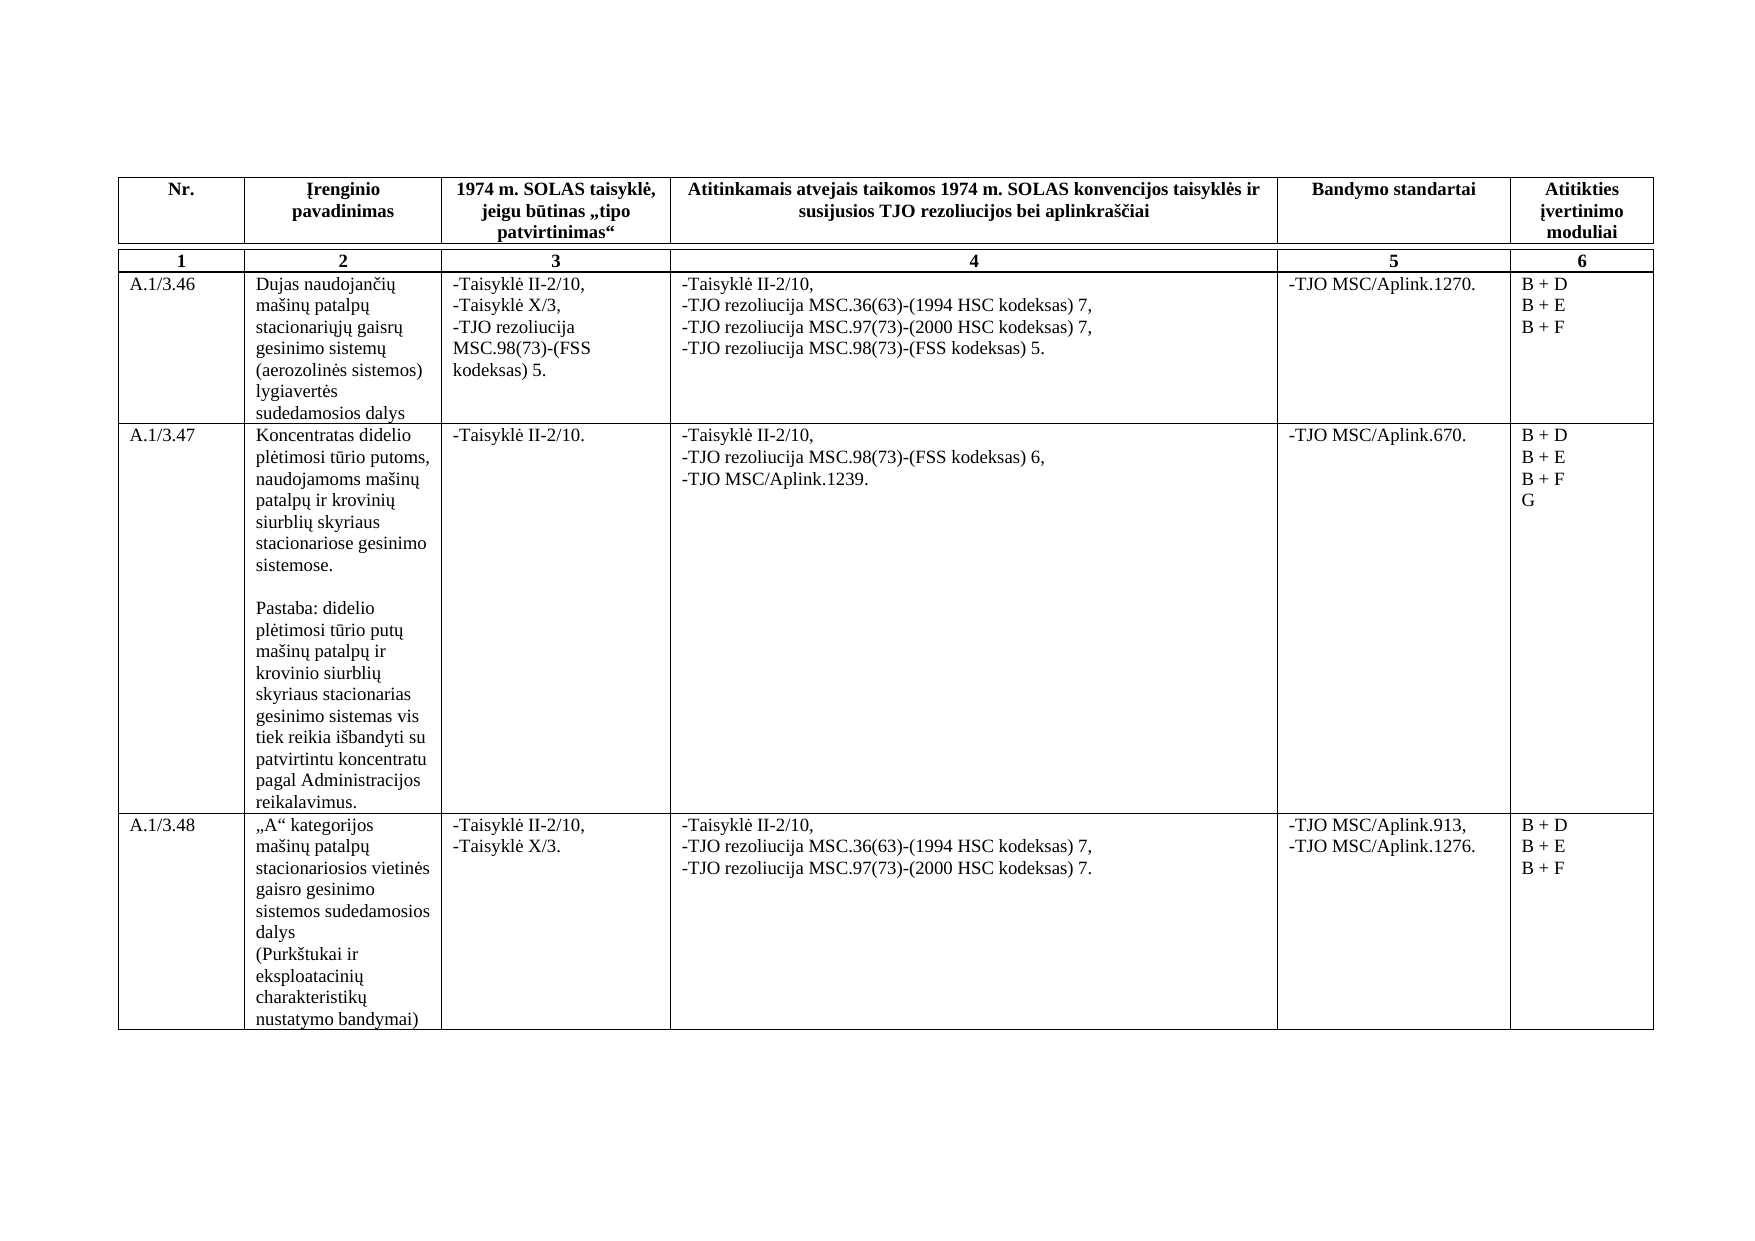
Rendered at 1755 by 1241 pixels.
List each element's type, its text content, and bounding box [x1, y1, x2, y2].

table_cell [1278, 244, 1510, 249]
table_header Bandymo standartai [1278, 178, 1510, 243]
table_cell -TJO MSC/Aplink.670. [1278, 424, 1510, 812]
table_cell -Taisyklė II-2/10, -TJO rezoliucija MSC.36(63)-(1994 HSC kodeksas) 7, -TJO rezoliucija MSC.97(73)-(2000 HSC kodeksas) 7, -TJO rezoliucija MSC.98(73)-(FSS kodeksas) 5. [671, 273, 1277, 423]
table_cell B + D B + E B + F [1511, 273, 1653, 423]
table_cell B + D B + E B + F [1511, 814, 1653, 1029]
table_header Nr. [119, 178, 244, 243]
table_cell -Taisyklė II-2/10, -TJO rezoliucija MSC.98(73)-(FSS kodeksas) 6, -TJO MSC/Aplink.1239. [671, 424, 1277, 812]
table_cell „A“ kategorijos mašinų patalpų stacionariosios vietinės gaisro gesinimo sistemos sudedamosios dalys (Purkštukai ir eksploatacinių charakteristikų nustatymo bandymai) [245, 814, 441, 1029]
table_cell 2 [245, 250, 441, 271]
table_cell [670, 244, 1277, 249]
table_cell 3 [442, 250, 670, 271]
table_cell Koncentratas didelio plėtimosi tūrio putoms, naudojamoms mašinų patalpų ir krovinių siurblių skyriaus stacionariose gesinimo sistemose. Pastaba: didelio plėtimosi tūrio putų mašinų patalpų ir krovinio siurblių skyriaus stacionarias gesinimo sistemas vis tiek reikia išbandyti su patvirtintu koncentratu pagal Administracijos reikalavimus. [245, 424, 441, 812]
table_cell [1510, 244, 1653, 249]
table_cell -Taisyklė II-2/10. [442, 424, 670, 812]
table_cell -TJO MSC/Aplink.913, -TJO MSC/Aplink.1276. [1278, 814, 1510, 1029]
table_cell 6 [1511, 250, 1653, 271]
table_cell [118, 244, 244, 249]
table_cell -Taisyklė II-2/10, -Taisyklė X/3, -TJO rezoliucija MSC.98(73)-(FSS kodeksas) 5. [442, 273, 670, 423]
table_cell Dujas naudojančių mašinų patalpų stacionariųjų gaisrų gesinimo sistemų (aerozolinės sistemos) lygiavertės sudedamosios dalys [245, 273, 441, 423]
table_cell B + D B + E B + F G [1511, 424, 1653, 812]
table_cell -Taisyklė II-2/10, -Taisyklė X/3. [442, 814, 670, 1029]
table_cell 5 [1278, 250, 1510, 271]
table_cell [441, 244, 670, 249]
table_cell -Taisyklė II-2/10, -TJO rezoliucija MSC.36(63)-(1994 HSC kodeksas) 7, -TJO rezoliucija MSC.97(73)-(2000 HSC kodeksas) 7. [671, 814, 1277, 1029]
table_header Įrenginio pavadinimas [245, 178, 441, 243]
table_cell A.1/3.48 [119, 814, 244, 1029]
table_cell 1 [119, 250, 244, 271]
table_cell 4 [671, 250, 1277, 271]
table_cell A.1/3.46 [119, 273, 244, 423]
table_cell [244, 244, 441, 249]
table_header Atitinkamais atvejais taikomos 1974 m. SOLAS konvencijos taisyklės ir susijusios TJO rezoliucijos bei aplinkraščiai [671, 178, 1277, 243]
table_header 1974 m. SOLAS taisyklė, jeigu būtinas „tipo patvirtinimas“ [442, 178, 670, 243]
table_cell A.1/3.47 [119, 424, 244, 812]
table_cell -TJO MSC/Aplink.1270. [1278, 273, 1510, 423]
table_header Atitikties įvertinimo moduliai [1511, 178, 1653, 243]
